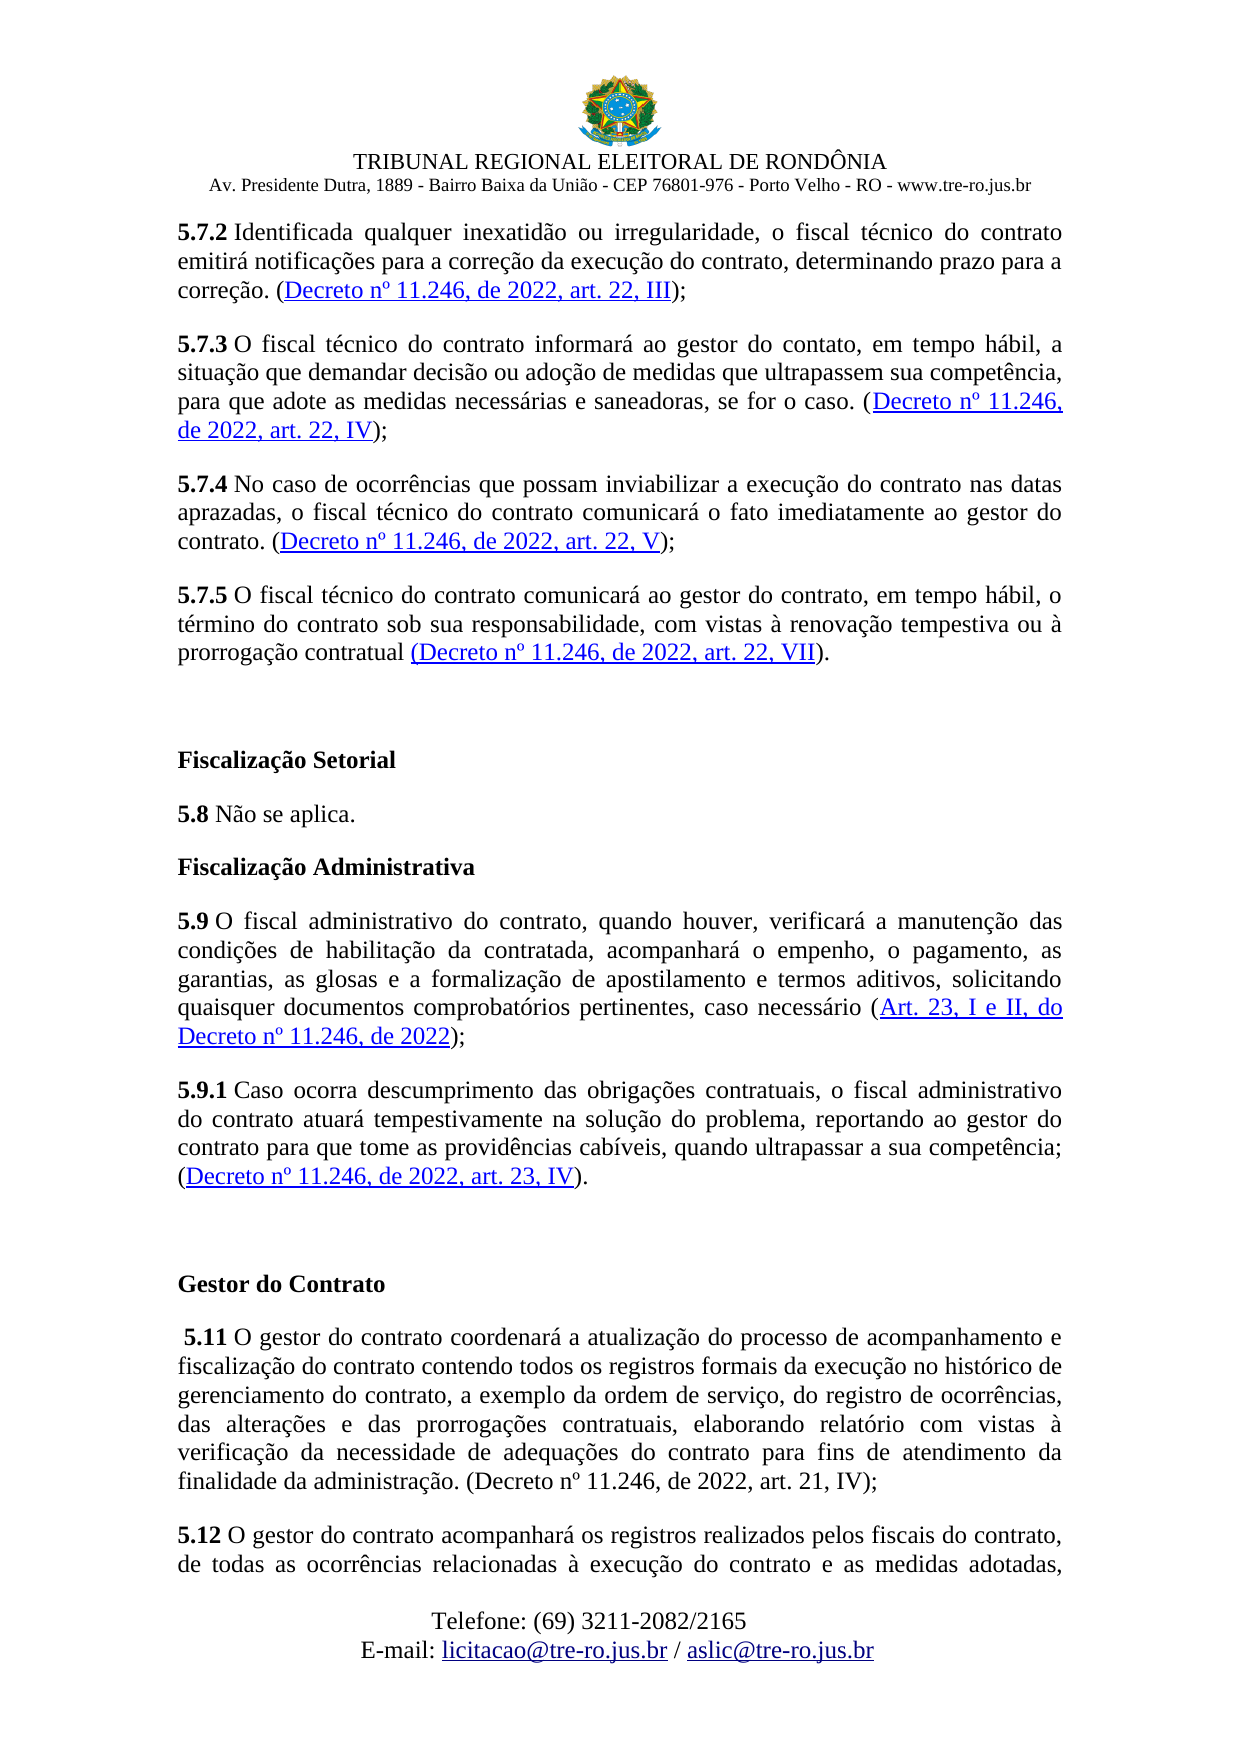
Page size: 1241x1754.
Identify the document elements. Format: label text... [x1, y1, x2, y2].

text 5.9.1 Caso ocorra descumprimento das obrigações contratuais, o fiscal administrativo do contrato atuará tempestivamente na solução do problema, reportando ao gestor do contrato para que tome as providências cabíveis, quando ultrapassar a sua competência; (Decreto nº 11.246, de 2022, art. 23, IV). [177, 1075, 1063, 1190]
text Fiscalização Setorial [177, 745, 1063, 774]
text 5.11 O gestor do contrato coordenará a atualização do processo de acompanhamento e fiscalização do contrato contendo todos os registros formais da execução no histórico de gerenciamento do contrato, a exemplo da ordem de serviço, do registro de ocorrências, das alterações e das prorrogações contratuais, elaborando relatório com vistas à verificação da necessidade de adequações do contrato para fins de atendimento da finalidade da administração. (Decreto nº 11.246, de 2022, art. 21, IV); [177, 1322, 1063, 1495]
text 5.7.5 O fiscal técnico do contrato comunicará ao gestor do contrato, em tempo hábil, o término do contrato sob sua responsabilidade, com vistas à renovação tempestiva ou à prorrogação contratual (Decreto nº 11.246, de 2022, art. 22, VII). [177, 580, 1063, 666]
text 5.9 O fiscal administrativo do contrato, quando houver, verificará a manutenção das condições de habilitação da contratada, acompanhará o empenho, o pagamento, as garantias, as glosas e a formalização de apostilamento e termos aditivos, solicitando quaisquer documentos comprobatórios pertinentes, caso necessário (Art. 23, I e II, do Decreto nº 11.246, de 2022); [177, 906, 1063, 1050]
text 5.7.4 No caso de ocorrências que possam inviabilizar a execução do contrato nas datas aprazadas, o fiscal técnico do contrato comunicará o fato imediatamente ao gestor do contrato. (Decreto nº 11.246, de 2022, art. 22, V); [177, 469, 1063, 555]
text 5.7.2 Identificada qualquer inexatidão ou irregularidade, o fiscal técnico do contrato emitirá notificações para a correção da execução do contrato, determinando prazo para a correção. (Decreto nº 11.246, de 2022, art. 22, III); [177, 217, 1063, 304]
text 5.8 Não se aplica. [177, 799, 1063, 827]
text Gestor do Contrato [177, 1269, 1063, 1297]
text 5.7.3 O fiscal técnico do contrato informará ao gestor do contato, em tempo hábil, a situação que demandar decisão ou adoção de medidas que ultrapassem sua competência, para que adote as medidas necessárias e saneadoras, se for o caso. (Decreto nº 11.246, de 2022, art. 22, IV); [177, 329, 1063, 444]
text 5.12 O gestor do contrato acompanhará os registros realizados pelos fiscais do contrato, de todas as ocorrências relacionadas à execução do contrato e as medidas adotadas, [177, 1520, 1063, 1577]
text Fiscalização Administrativa [177, 852, 1063, 881]
